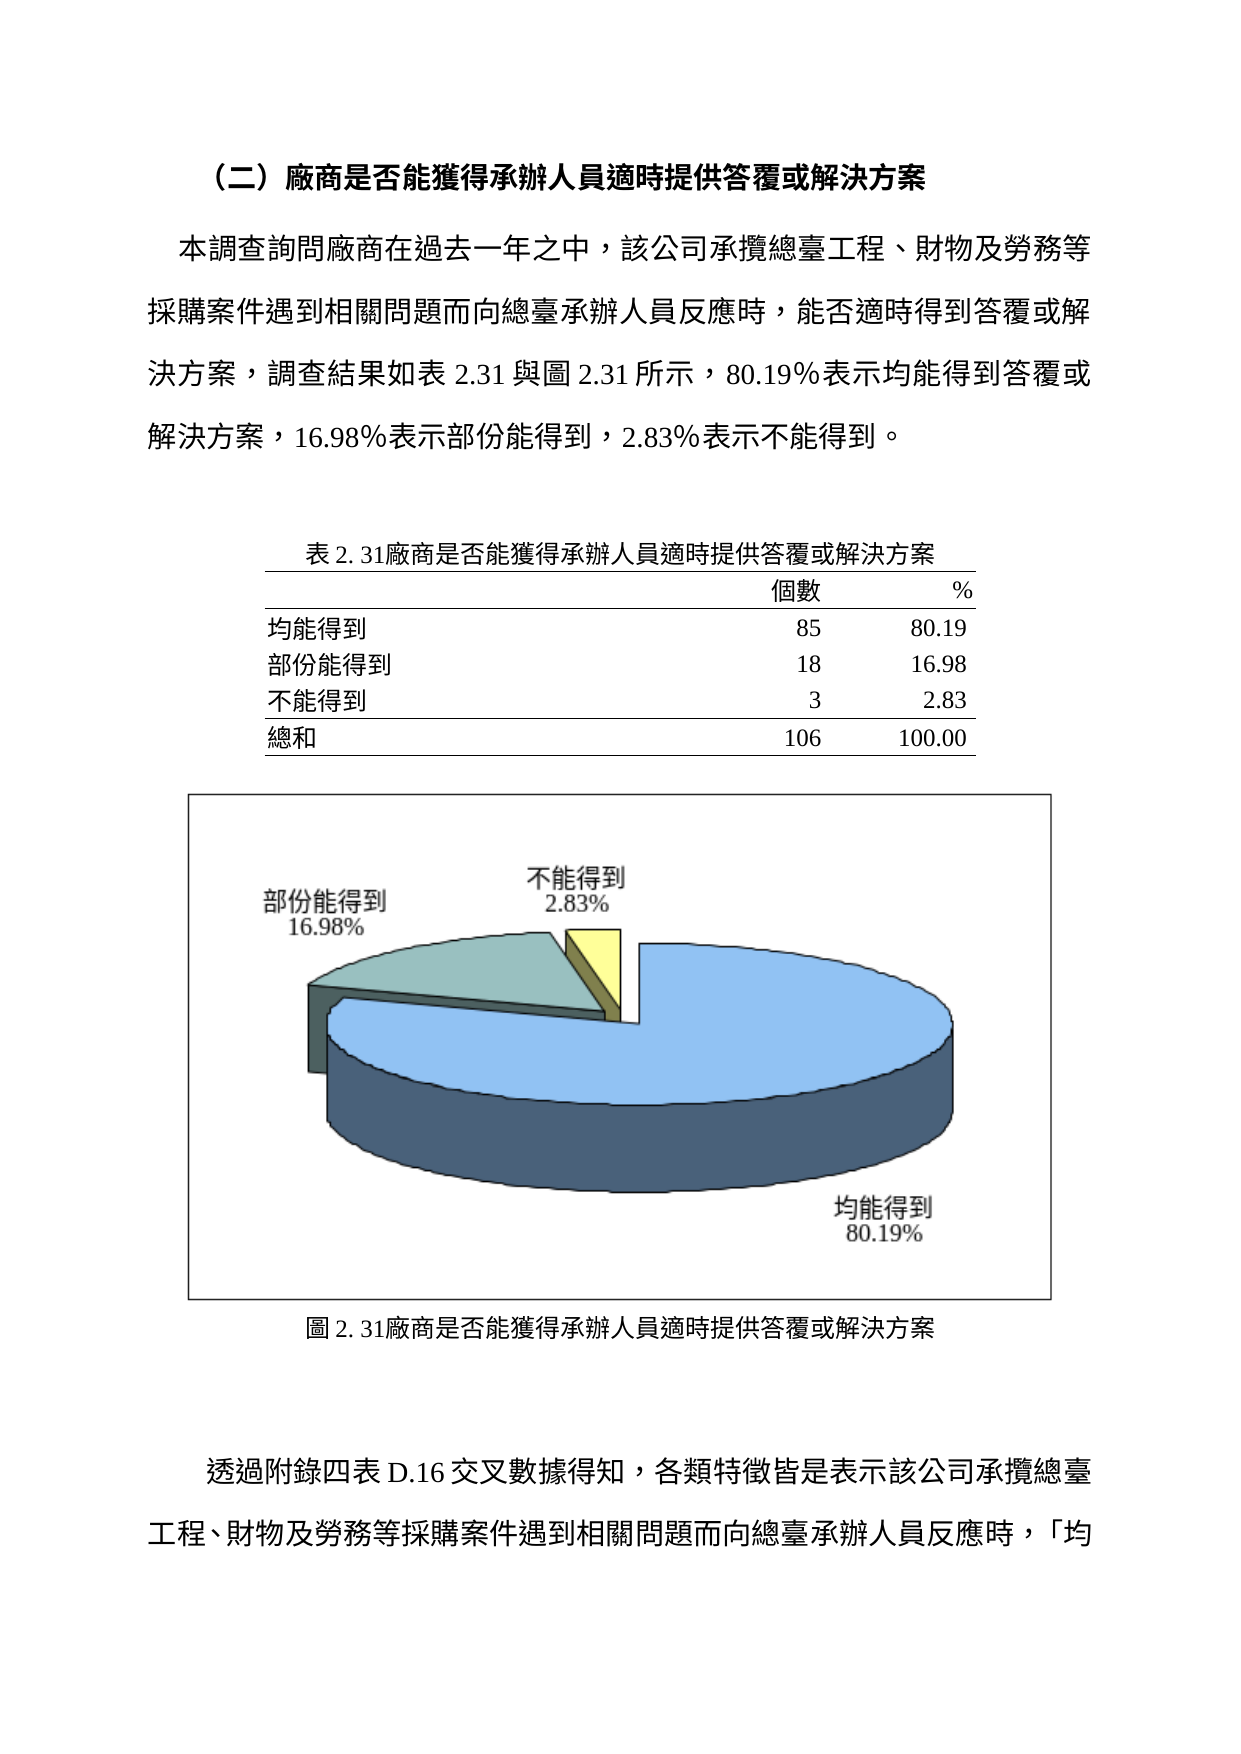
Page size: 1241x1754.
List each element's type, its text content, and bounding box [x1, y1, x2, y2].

table_header [265, 572, 672, 608]
text 圖2. 31廠商是否能獲得承辦人員適時提供答覆或解決方案 [148, 1308, 1092, 1345]
subtitle （二）廠商是否能獲得承辦人員適時提供答覆或解決方案 [198, 155, 1092, 197]
text 透過附錄四表D.16交叉數據得知，各類特徵皆是表示該公司承攬總臺工程、財物及勞務等採購案件遇到相關問題而向總臺承辦人員反應時，「均 [148, 1432, 1092, 1557]
table_cell 部份能得到 [265, 645, 672, 682]
table_header 個數 [673, 572, 824, 608]
text 本調查詢問廠商在過去一年之中，該公司承攬總臺工程、財物及勞務等採購案件遇到相關問題而向總臺承辦人員反應時，能否適時得到答覆或解決方案，調查結果如表2.31與圖2.31所示，80.19％表示均能得到答覆或解決方案，16.98％表示部份能得到，2.83％表示不能得到。 [148, 209, 1092, 459]
table_cell 不能得到 [265, 682, 672, 718]
table_cell 100.00 [824, 719, 976, 755]
table_cell 16.98 [824, 645, 976, 682]
table_cell 18 [673, 645, 824, 682]
table_cell 2.83 [824, 682, 976, 718]
table_cell 3 [673, 682, 824, 718]
table_cell 85 [673, 609, 824, 645]
table_cell 均能得到 [265, 609, 672, 645]
table_cell 80.19 [824, 609, 976, 645]
text 表2. 31廠商是否能獲得承辦人員適時提供答覆或解決方案 [148, 534, 1092, 571]
table_header % [824, 572, 976, 608]
table_cell 總和 [265, 719, 672, 755]
table_cell 106 [673, 719, 824, 755]
